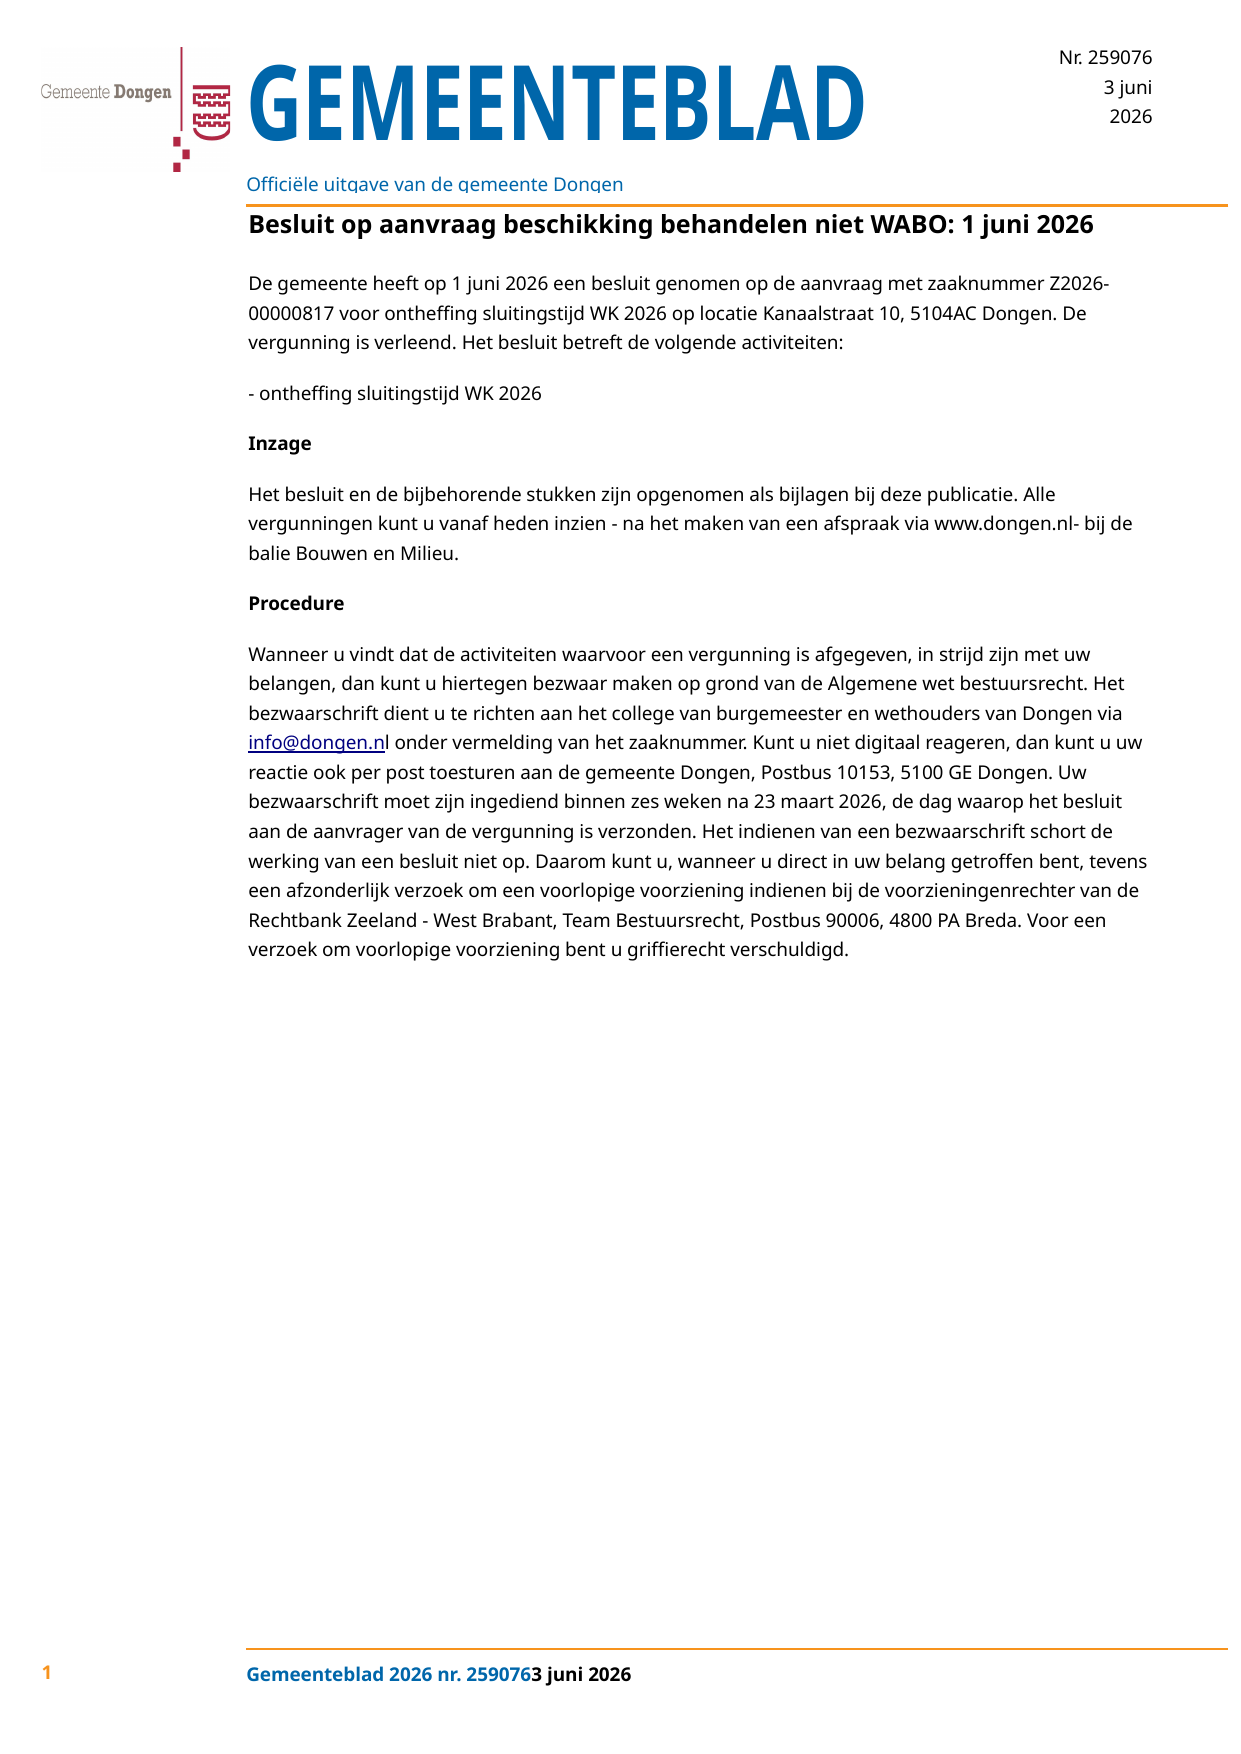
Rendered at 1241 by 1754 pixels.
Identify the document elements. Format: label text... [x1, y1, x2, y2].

text De gemeente heeft op 1 juni 2026 een besluit genomen op de aanvraag met zaaknummer Z2026-00000817 voor ontheffing sluitingstijd WK 2026 op locatie Kanaalstraat 10, 5104AC Dongen. De vergunning is verleend. Het besluit betreft de volgende activiteiten: [248, 270, 1152, 355]
text Wanneer u vindt dat de activiteiten waarvoor een vergunning is afgegeven, in strijd zijn met uw belangen, dan kunt u hiertegen bezwaar maken op grond van de Algemene wet bestuursrecht. Het bezwaarschrift dient u te richten aan het college van burgemeester en wethouders van Dongen via info@dongen.nl onder vermelding van het zaaknummer. Kunt u niet digitaal reageren, dan kunt u uw reactie ook per post toesturen aan de gemeente Dongen, Postbus 10153, 5100 GE Dongen. Uw bezwaarschrift moet zijn ingediend binnen zes weken na 23 maart 2026, de dag waarop het besluit aan de aanvrager van de vergunning is verzonden. Het indienen van een bezwaarschrift schort de werking van een besluit niet op. Daarom kunt u, wanneer u direct in uw belang getroffen bent, tevens een afzonderlijk verzoek om een voorlopige voorziening indienen bij de voorzieningenrechter van de Rechtbank Zeeland - West Brabant, Team Bestuursrecht, Postbus 90006, 4800 PA Breda. Voor een verzoek om voorlopige voorziening bent u griffierecht verschuldigd. [248, 641, 1152, 962]
text Besluit op aanvraag beschikking behandelen niet WABO: 1 juni 2026 [248, 207, 1152, 241]
text Inzage [248, 430, 1152, 456]
text Procedure [248, 590, 1152, 616]
text Het besluit en de bijbehorende stukken zijn opgenomen als bijlagen bij deze publicatie. Alle vergunningen kunt u vanaf heden inzien - na het maken van een afspraak via www.dongen.nl- bij de balie Bouwen en Milieu. [248, 481, 1152, 566]
text - ontheffing sluitingstijd WK 2026 [248, 380, 1152, 406]
picture [41, 47, 231, 172]
